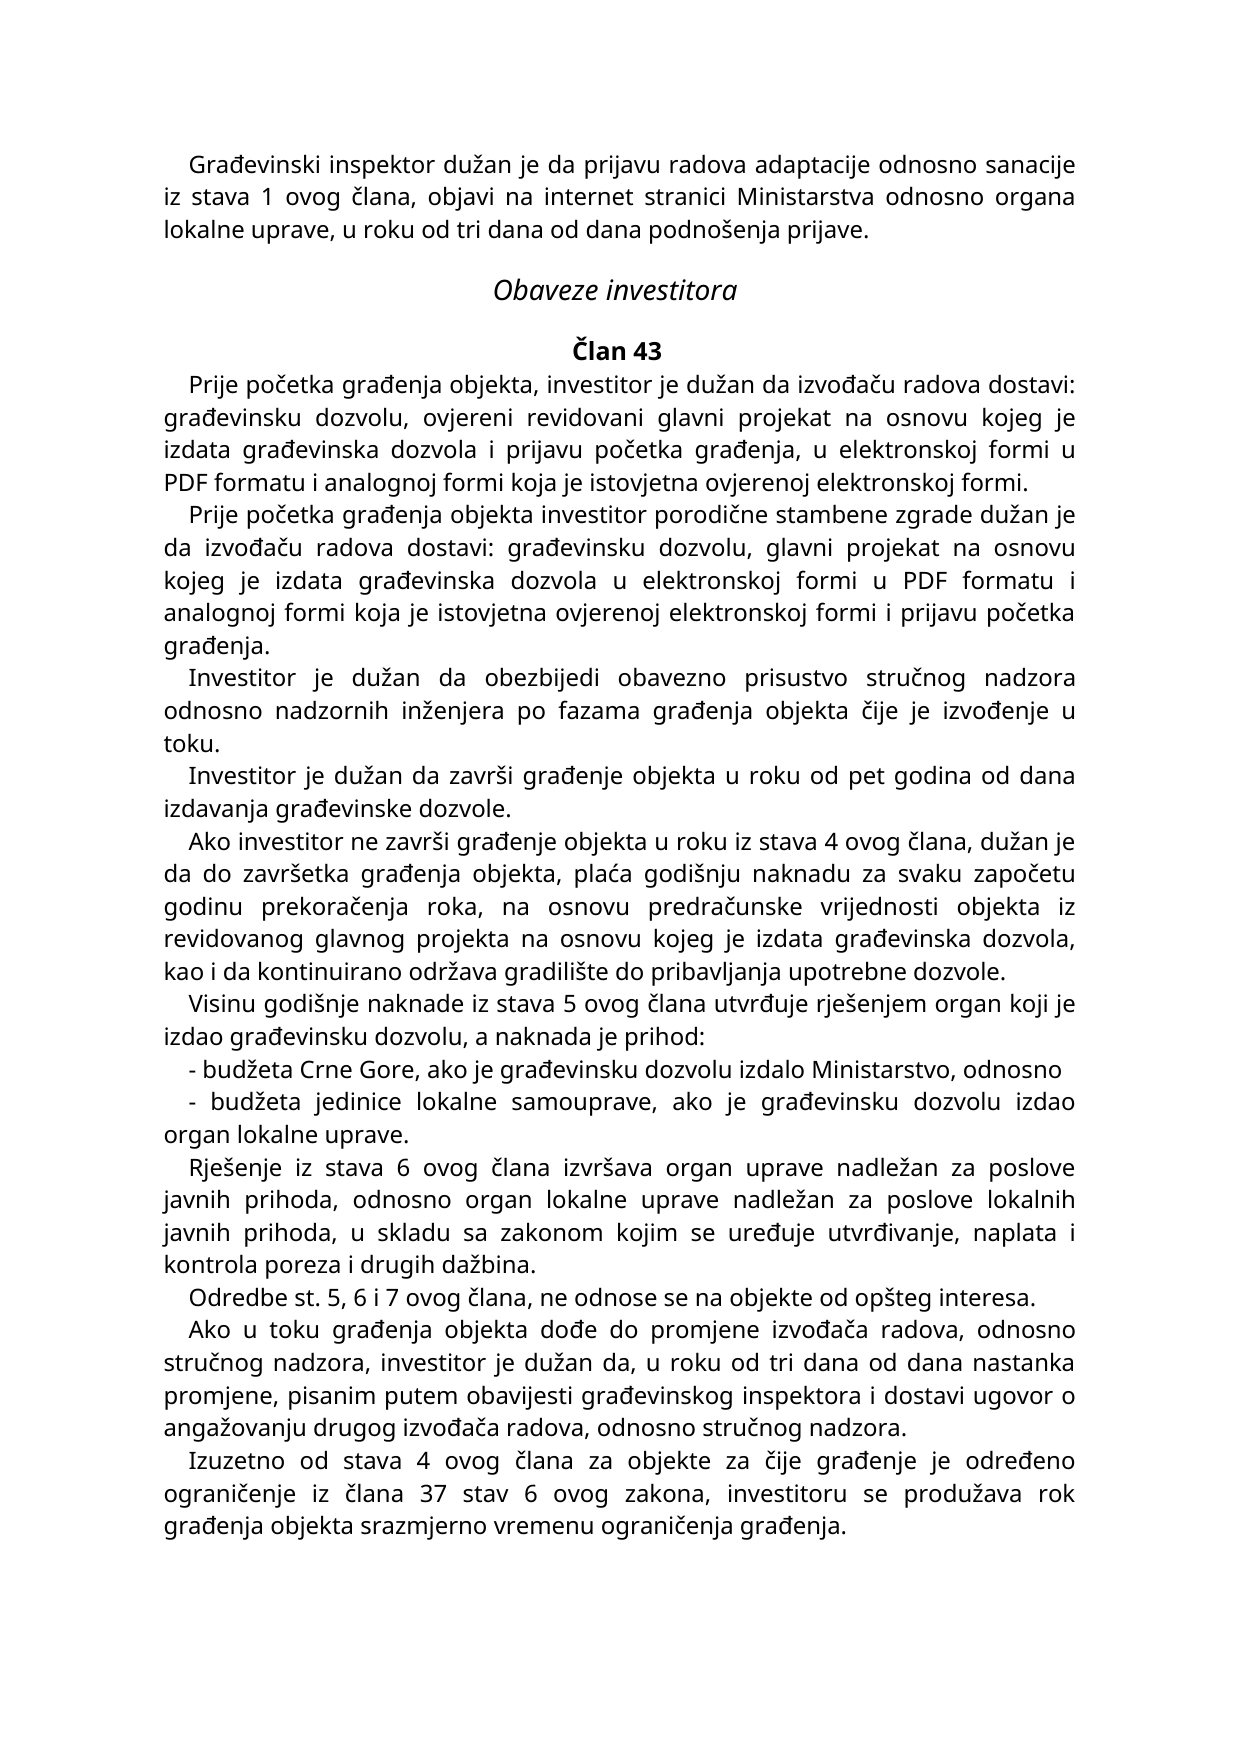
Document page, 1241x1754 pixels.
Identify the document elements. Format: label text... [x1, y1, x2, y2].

text Ako u toku građenja objekta dođe do promjene izvođača radova, odnosno stručnog nadzora, investitor je dužan da, u roku od tri dana od dana nastanka promjene, pisanim putem obavijesti građevinskog inspektora i dostavi ugovor o angažovanju drugog izvođača radova, odnosno stručnog nadzora. [163, 1313, 1077, 1444]
text Visinu godišnje naknade iz stava 5 ovog člana utvrđuje rješenjem organ koji je izdao građevinsku dozvolu, a naknada je prihod: [163, 987, 1077, 1052]
text Ako investitor ne završi građenje objekta u roku iz stava 4 ovog člana, dužan je da do završetka građenja objekta, plaća godišnju naknadu za svaku započetu godinu prekoračenja roka, na osnovu predračunske vrijednosti objekta iz revidovanog glavnog projekta na osnovu kojeg je izdata građevinska dozvola, kao i da kontinuirano održava gradilište do pribavljanja upotrebne dozvole. [163, 824, 1077, 987]
text Rješenje iz stava 6 ovog člana izvršava organ uprave nadležan za poslove javnih prihoda, odnosno organ lokalne uprave nadležan za poslove lokalnih javnih prihoda, u skladu sa zakonom kojim se uređuje utvrđivanje, naplata i kontrola poreza i drugih dažbina. [163, 1150, 1077, 1281]
text Građevinski inspektor dužan je da prijavu radova adaptacije odnosno sanacije iz stava 1 ovog člana, objavi na internet stranici Ministarstva odnosno organa lokalne uprave, u roku od tri dana od dana podnošenja prijave. [163, 148, 1077, 245]
text Prije početka građenja objekta, investitor je dužan da izvođaču radova dostavi: građevinsku dozvolu, ovjereni revidovani glavni projekat na osnovu kojeg je izdata građevinska dozvola i prijavu početka građenja, u elektronskoj formi u PDF formatu i analognoj formi koja je istovjetna ovjerenoj elektronskoj formi. [163, 368, 1077, 498]
text Izuzetno od stava 4 ovog člana za objekte za čije građenje je određeno ograničenje iz člana 37 stav 6 ovog zakona, investitoru se produžava rok građenja objekta srazmjerno vremenu ograničenja građenja. [163, 1444, 1077, 1542]
text Odredbe st. 5, 6 i 7 ovog člana, ne odnose se na objekte od opšteg interesa. [163, 1281, 1077, 1313]
text Član 43 [148, 334, 1093, 368]
text - budžeta Crne Gore, ako je građevinsku dozvolu izdalo Ministarstvo, odnosno [163, 1052, 1077, 1085]
text Investitor je dužan da obezbijedi obavezno prisustvo stručnog nadzora odnosno nadzornih inženjera po fazama građenja objekta čije je izvođenje u toku. [163, 661, 1077, 759]
text - budžeta jedinice lokalne samouprave, ako je građevinsku dozvolu izdao organ lokalne uprave. [163, 1085, 1077, 1150]
text Prije početka građenja objekta investitor porodične stambene zgrade dužan je da izvođaču radova dostavi: građevinsku dozvolu, glavni projekat na osnovu kojeg je izdata građevinska dozvola u elektronskoj formi u PDF formatu i analognoj formi koja je istovjetna ovjerenoj elektronskoj formi i prijavu početka građenja. [163, 498, 1077, 661]
text Obaveze investitora [148, 270, 1093, 309]
text Investitor je dužan da završi građenje objekta u roku od pet godina od dana izdavanja građevinske dozvole. [163, 759, 1077, 824]
